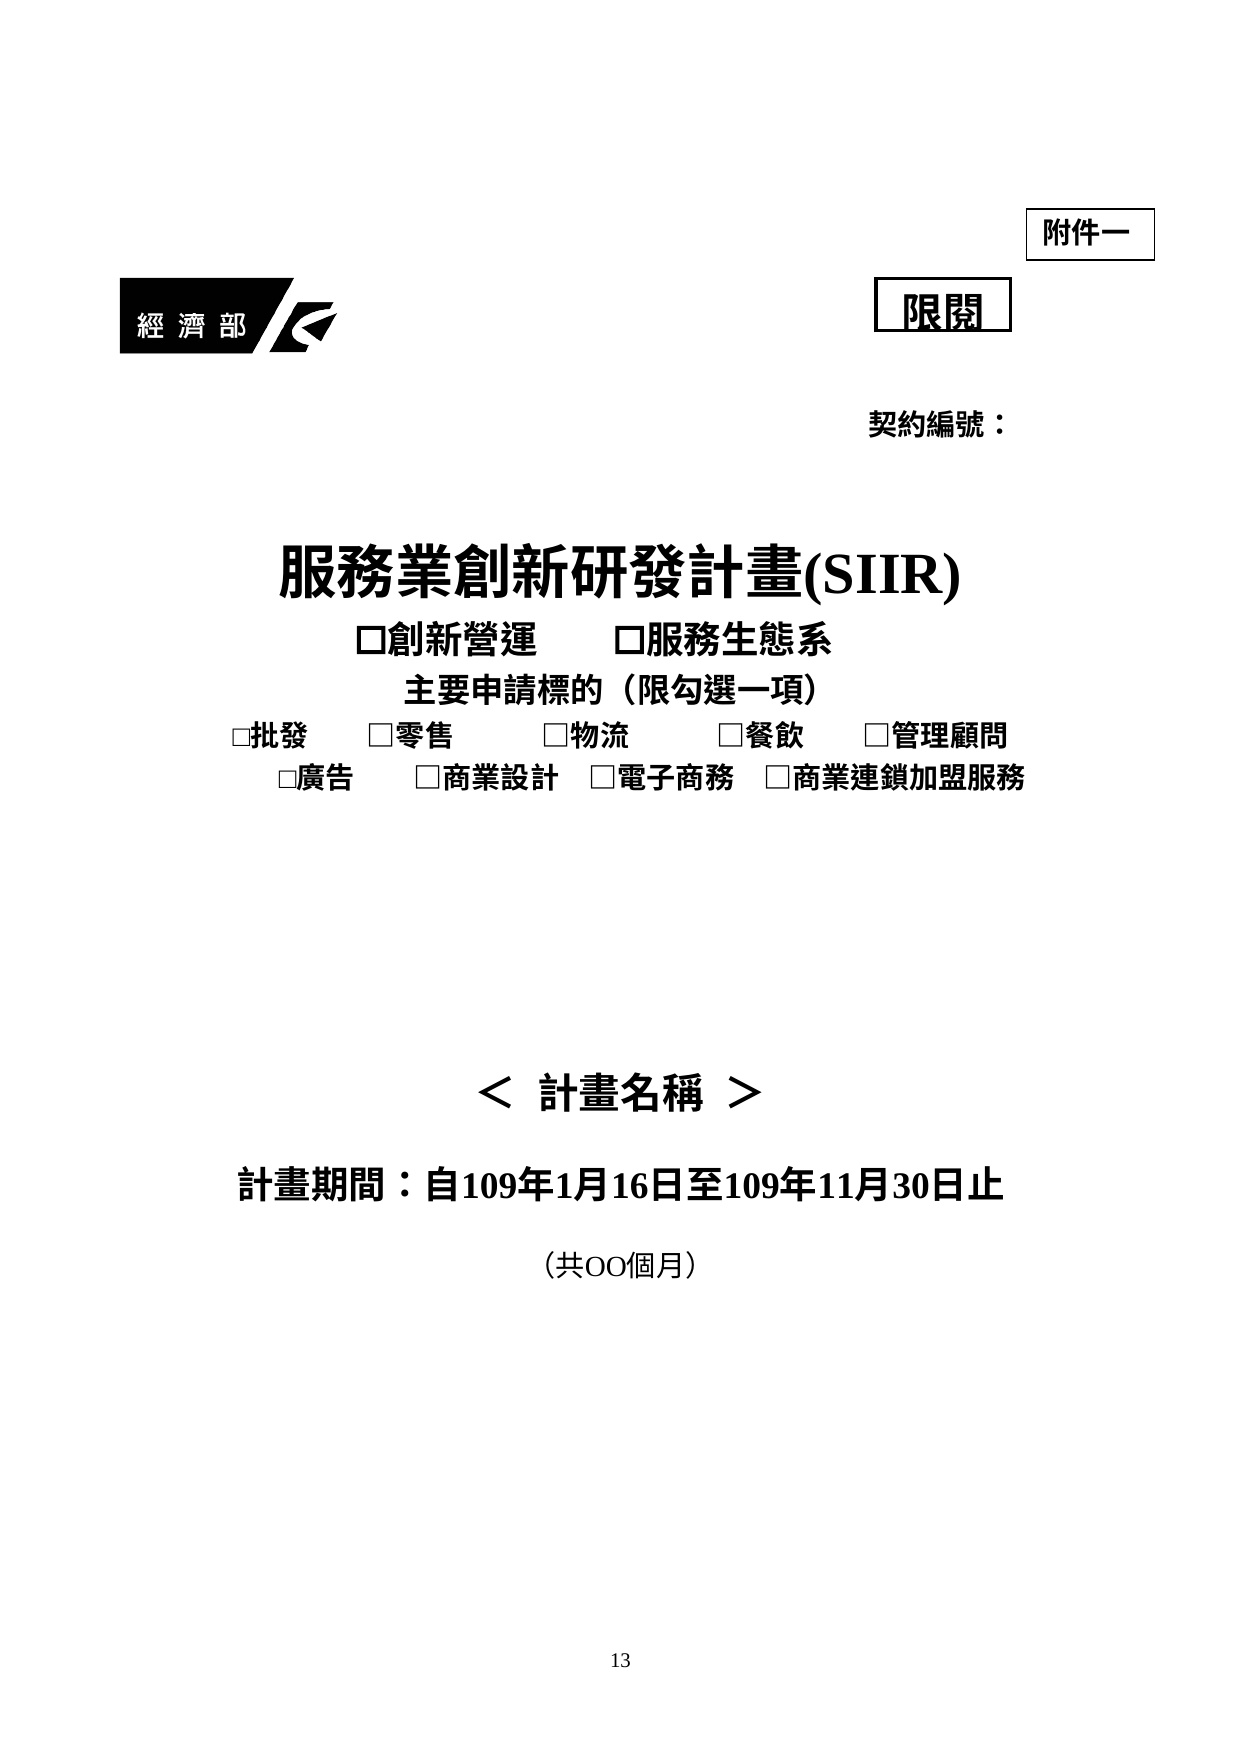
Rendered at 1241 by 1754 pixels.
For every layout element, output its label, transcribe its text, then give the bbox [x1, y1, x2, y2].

text □廣告 □商業設計 □電子商務 □商業連鎖加盟服務 [147, 755, 1122, 797]
text 契約編號： [868, 402, 1122, 444]
text 服務業創新研發計畫(SIIR) [118, 526, 1122, 610]
text □批發 □零售 □物流 □餐飲 □管理顧問 [118, 712, 1122, 755]
text 主要申請標的（限勾選一項） [118, 664, 1122, 712]
text 附件一 [1042, 217, 1139, 250]
text ＜ 計畫名稱 ＞ [118, 1061, 1122, 1121]
text 限閱 [878, 280, 1009, 329]
text 計畫期間：自109年1月16日至109年11月30日止 [118, 1154, 1122, 1209]
text 創新營運 服務生態系 [354, 610, 1122, 664]
text （共OO個月） [118, 1242, 1122, 1284]
